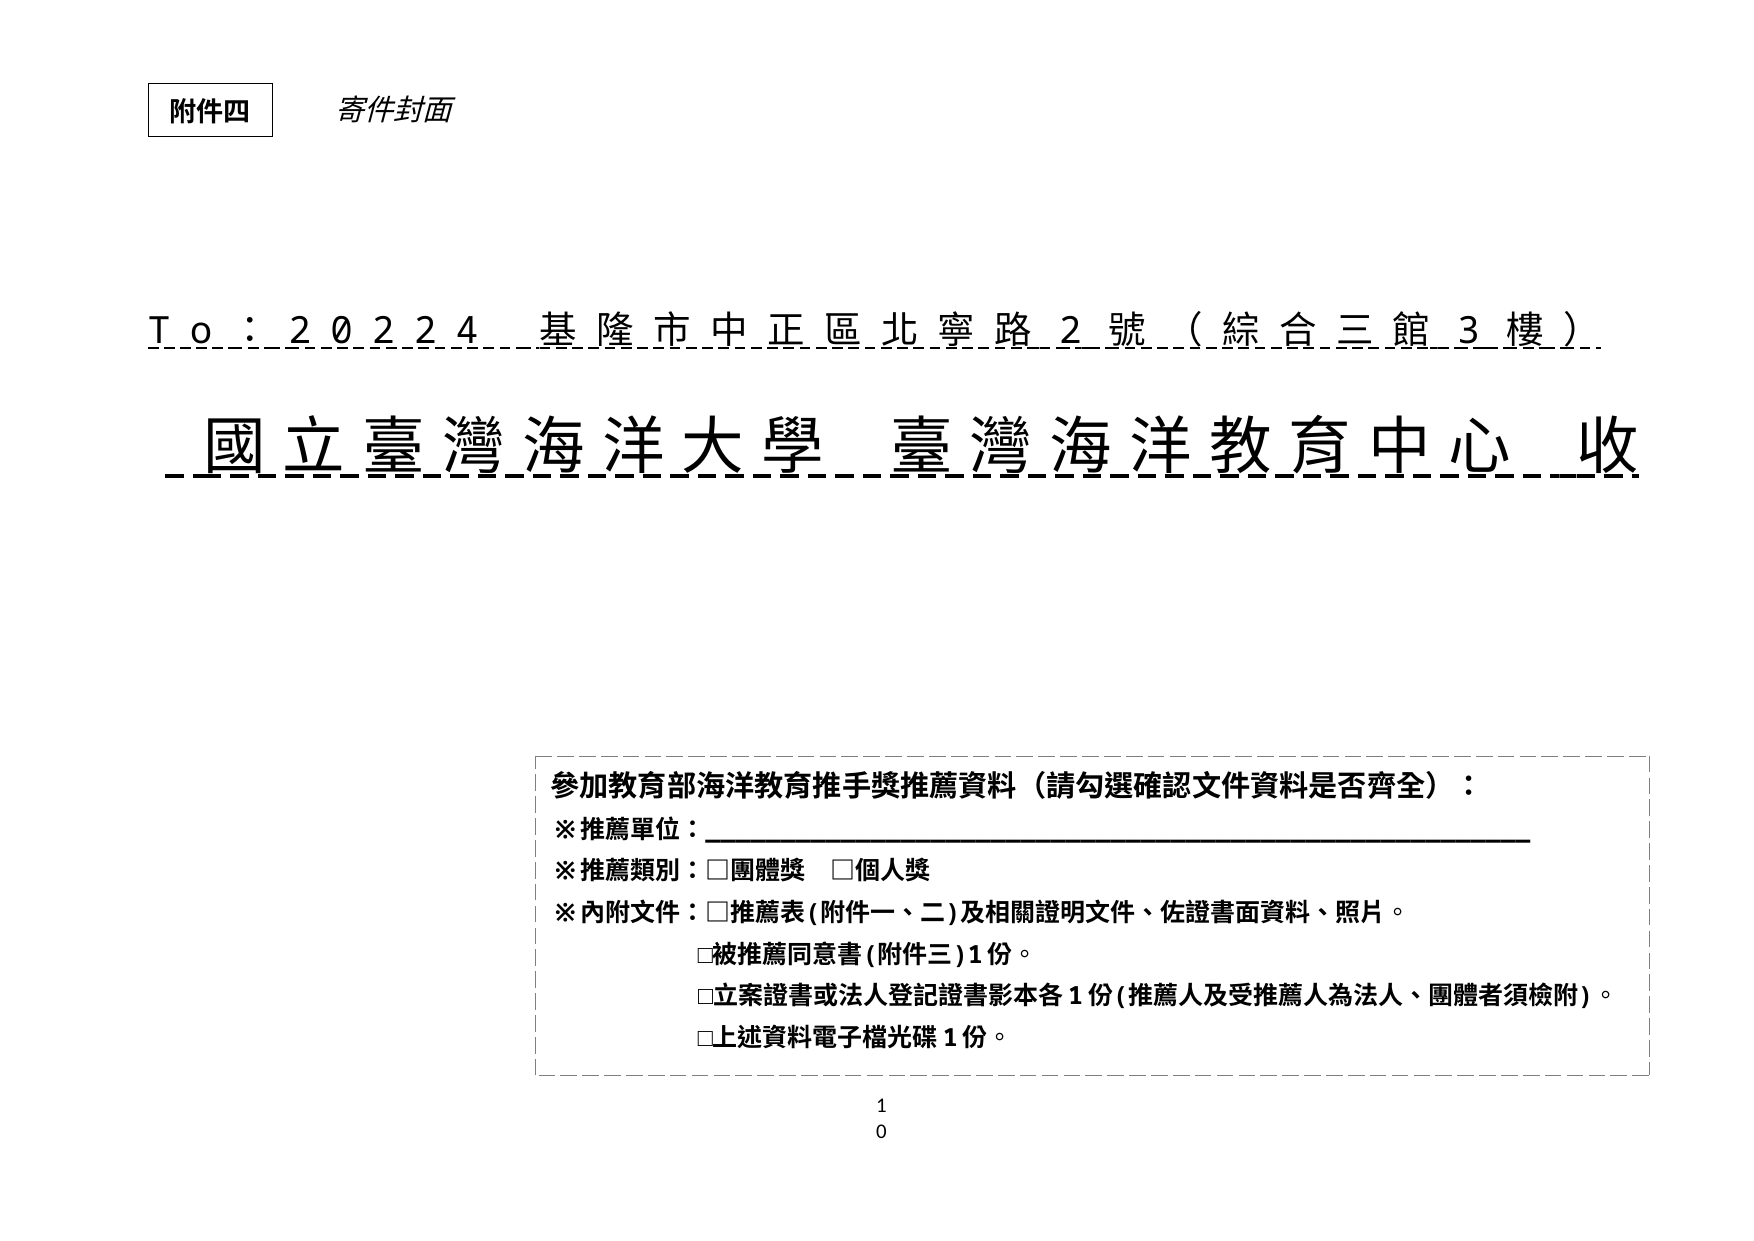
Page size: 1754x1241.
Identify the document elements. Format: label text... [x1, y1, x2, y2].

text 附件四 [163, 90, 257, 129]
text [149, 100, 163, 125]
text 參加教育部海洋教育推手獎推薦資料（請勾選確認文件資料是否齊全）： [550, 763, 1634, 805]
text □立案證書或法人登記證書影本各1份(推薦人及受推薦人為法人、團體者須檢附)。 [698, 971, 1634, 1013]
text 國立臺灣海洋大學 臺灣海洋教育中心 收 [133, 396, 1639, 487]
text □上述資料電子檔光碟1份。 [698, 1013, 1634, 1055]
text ※推薦類別：□團體獎 □個人獎 [550, 846, 1634, 888]
text ※推薦單位：_______________________________________________________ [550, 805, 1634, 846]
text □被推薦同意書(附件三)1份。 [698, 930, 1634, 971]
text [257, 100, 272, 125]
text ※內附文件：□推薦表(附件一、二)及相關證明文件、佐證書面資料、照片。 [550, 888, 1634, 930]
text To：20224 基隆市中正區北寧路2號（綜合三館3樓） [148, 300, 1606, 354]
text 寄件封面 [273, 100, 1606, 125]
